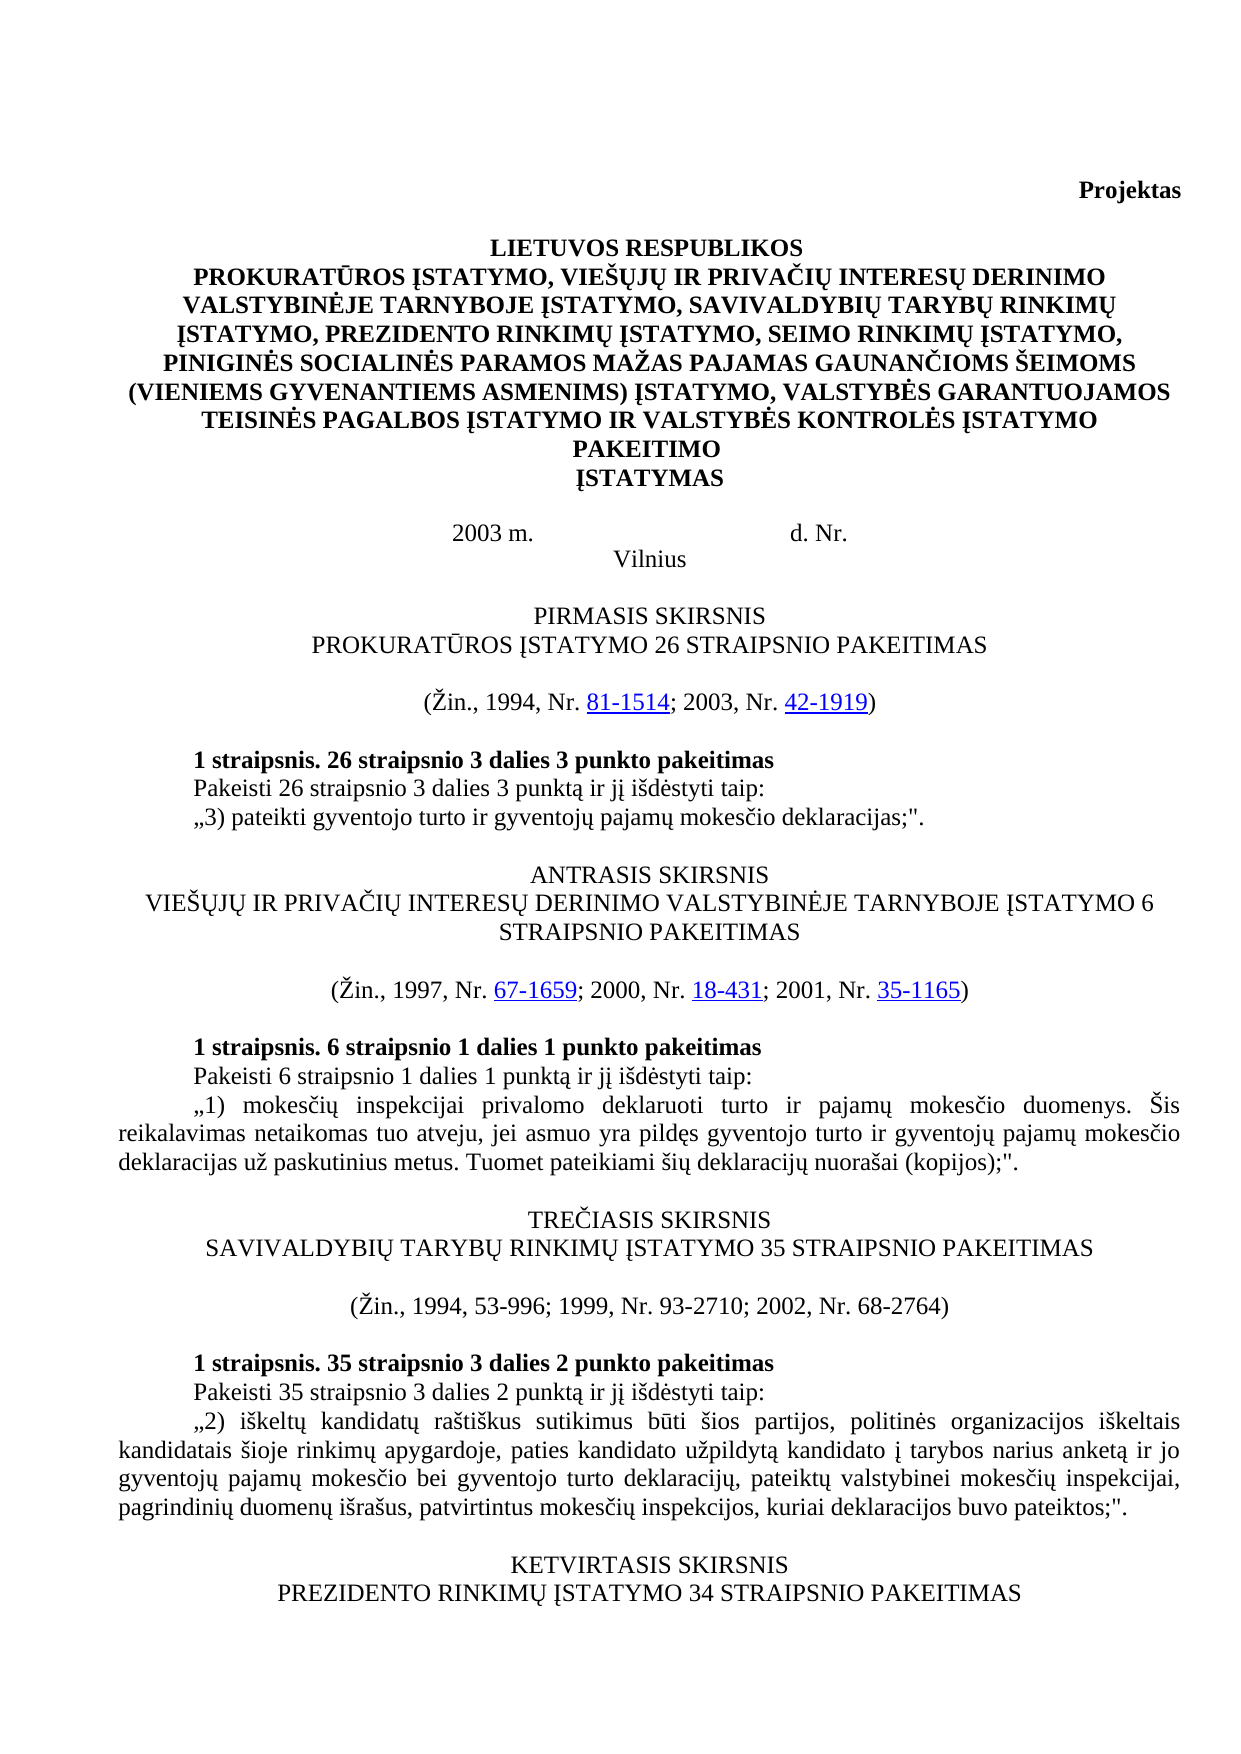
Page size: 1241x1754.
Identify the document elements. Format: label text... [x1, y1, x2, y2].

text 1 straipsnis. 35 straipsnio 3 dalies 2 punkto pakeitimas [118, 1348, 1181, 1377]
text Projektas [118, 176, 1181, 204]
text Pakeisti 26 straipsnio 3 dalies 3 punktą ir jį išdėstyti taip: [118, 773, 1181, 802]
text (Žin., 1994, Nr. 81-1514; 2003, Nr. 42-1919) [118, 687, 1181, 716]
text PROKURATŪROS ĮSTATYMO, VIEŠŲJŲ IR PRIVAČIŲ INTERESŲ DERINIMO VALSTYBINĖJE TARNYBOJE ĮSTATYMO, SAVIVALDYBIŲ TARYBŲ RINKIMŲ ĮSTATYMO, PREZIDENTO RINKIMŲ ĮSTATYMO, SEIMO RINKIMŲ ĮSTATYMO, PINIGINĖS SOCIALINĖS PARAMOS MAŽAS PAJAMAS GAUNANČIOMS ŠEIMOMS (VIENIEMS GYVENANTIEMS ASMENIMS) ĮSTATYMO, VALSTYBĖS GARANTUOJAMOS TEISINĖS PAGALBOS ĮSTATYMO IR VALSTYBĖS KONTROLĖS ĮSTATYMO [118, 262, 1181, 434]
text LIETUVOS RESPUBLIKOS [118, 233, 1181, 262]
text 2003 m. d. Nr. [118, 521, 1181, 546]
text 1 straipsnis. 6 straipsnio 1 dalies 1 punkto pakeitimas [118, 1032, 1181, 1061]
text „3) pateikti gyventojo turto ir gyventojų pajamų mokesčio deklaracijas;". [118, 802, 1181, 831]
text ANTRASIS SKIRSNIS [118, 860, 1181, 888]
text PAKEITIMO [118, 434, 1181, 463]
text „2) iškeltų kandidatų raštiškus sutikimus būti šios partijos, politinės organizacijos iškeltais kandidatais šioje rinkimų apygardoje, paties kandidato užpildytą kandidato į tarybos narius anketą ir jo gyventojų pajamų mokesčio bei gyventojo turto deklaracijų, pateiktų valstybinei mokesčių inspekcijai, pagrindinių duomenų išrašus, patvirtintus mokesčių inspekcijos, kuriai deklaracijos buvo pateiktos;". [118, 1406, 1181, 1521]
text SAVIVALDYBIŲ TARYBŲ RINKIMŲ ĮSTATYMO 35 STRAIPSNIO PAKEITIMAS [118, 1233, 1181, 1262]
text ĮSTATYMAS [118, 463, 1181, 492]
text Pakeisti 6 straipsnio 1 dalies 1 punktą ir jį išdėstyti taip: [118, 1061, 1181, 1090]
text TREČIASIS SKIRSNIS [118, 1205, 1181, 1233]
text KETVIRTASIS SKIRSNIS [118, 1550, 1181, 1578]
text (Žin., 1997, Nr. 67-1659; 2000, Nr. 18-431; 2001, Nr. 35-1165) [118, 975, 1181, 1003]
text Vilnius [118, 546, 1181, 572]
text (Žin., 1994, 53-996; 1999, Nr. 93-2710; 2002, Nr. 68-2764) [118, 1291, 1181, 1320]
text PREZIDENTO RINKIMŲ ĮSTATYMO 34 STRAIPSNIO PAKEITIMAS [118, 1578, 1181, 1607]
text Pakeisti 35 straipsnio 3 dalies 2 punktą ir jį išdėstyti taip: [118, 1377, 1181, 1406]
text „1) mokesčių inspekcijai privalomo deklaruoti turto ir pajamų mokesčio duomenys. Šis reikalavimas netaikomas tuo atveju, jei asmuo yra pildęs gyventojo turto ir gyventojų pajamų mokesčio deklaracijas už paskutinius metus. Tuomet pateikiami šių deklaracijų nuorašai (kopijos);". [118, 1090, 1181, 1176]
text 1 straipsnis. 26 straipsnio 3 dalies 3 punkto pakeitimas [118, 745, 1181, 773]
text VIEŠŲJŲ IR PRIVAČIŲ INTERESŲ DERINIMO VALSTYBINĖJE TARNYBOJE ĮSTATYMO 6 STRAIPSNIO PAKEITIMAS [118, 888, 1181, 946]
text PIRMASIS SKIRSNIS [118, 601, 1181, 630]
text PROKURATŪROS ĮSTATYMO 26 STRAIPSNIO PAKEITIMAS [118, 630, 1181, 658]
